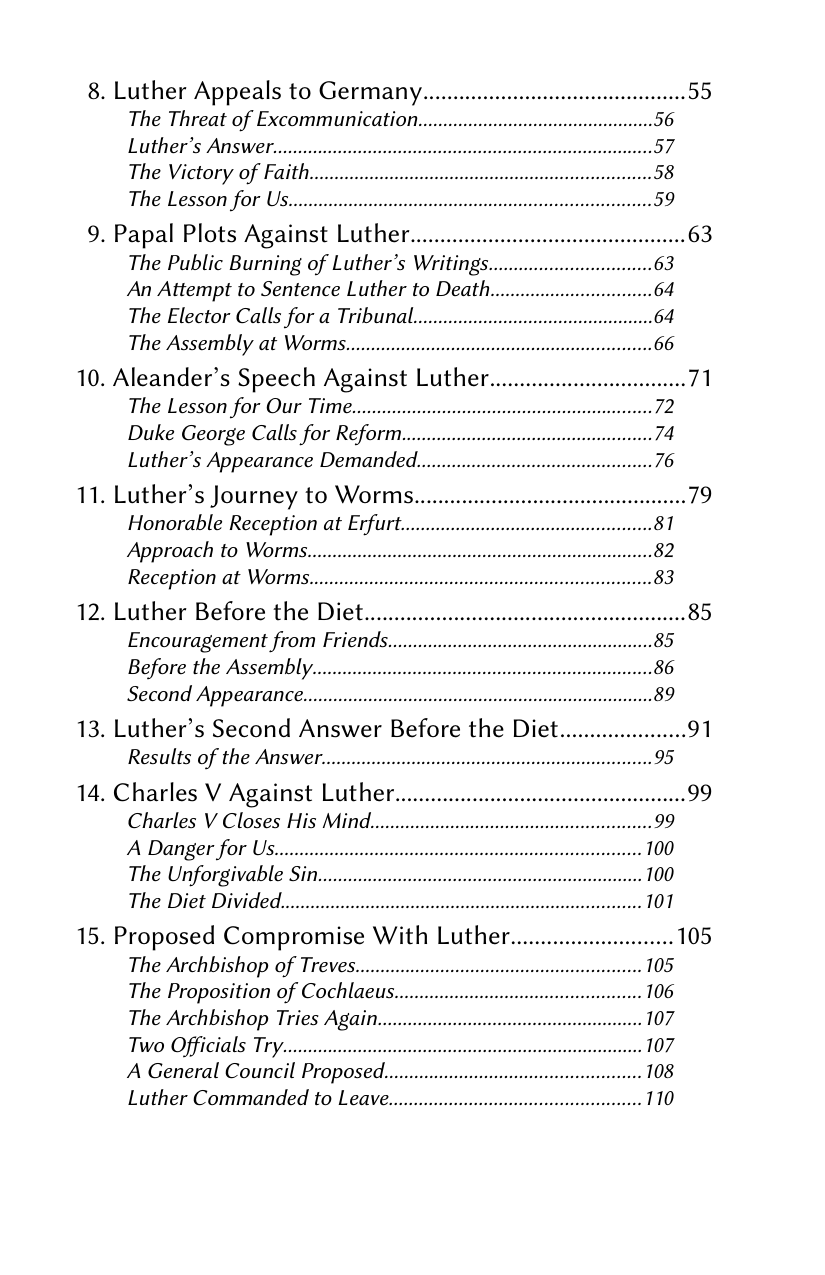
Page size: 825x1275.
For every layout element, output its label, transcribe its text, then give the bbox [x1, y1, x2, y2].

text Results of the Answer 95 [126, 744, 675, 770]
text Approach to Worms 82 [126, 537, 675, 563]
text The Assembly at Worms 66 [126, 329, 675, 356]
list Luther Appeals to Germany 55 [112, 75, 712, 106]
text Before the Assembly 86 [126, 654, 675, 680]
text The Archbishop of Treves 105 [126, 951, 675, 978]
list Aleander’s Speech Against Luther 71 [112, 362, 712, 393]
text Luther’s Answer 57 [126, 133, 675, 159]
text Reception at Worms 83 [126, 563, 675, 590]
text The Unforgivable Sin 100 [126, 861, 675, 887]
text An Attempt to Sentence Luther to Death 64 [126, 276, 675, 302]
text Encouragement from Friends 85 [126, 627, 675, 653]
text A Danger for Us 100 [126, 834, 675, 861]
text The Archbishop Tries Again 107 [126, 1005, 675, 1031]
text The Elector Calls for a Tribunal 64 [126, 303, 675, 329]
text Charles V Closes His Mind 99 [126, 808, 675, 834]
list Papal Plots Against Luther 63 [112, 219, 712, 249]
text The Diet Divided 101 [126, 888, 675, 914]
text Honorable Reception at Erfurt 81 [126, 510, 675, 536]
text Luther Commanded to Leave 110 [126, 1085, 675, 1111]
list Charles V Against Luther 99 [112, 777, 712, 808]
text The Threat of Excommunication 56 [126, 106, 675, 132]
text The Lesson for Our Time 72 [126, 393, 675, 419]
list Proposed Compromise With Luther 105 [112, 921, 712, 951]
text A General Council Proposed 108 [126, 1058, 675, 1084]
text The Victory of Faith 58 [126, 159, 675, 185]
text Second Appearance 89 [126, 681, 675, 707]
text The Lesson for Us 59 [126, 186, 675, 212]
list Luther’s Journey to Worms 79 [112, 479, 712, 510]
text Two Officials Try 107 [126, 1031, 675, 1058]
list Luther’s Second Answer Before the Diet 91 [112, 713, 712, 744]
list Luther Before the Diet 85 [112, 596, 712, 627]
text The Public Burning of Luther’s Writings 63 [126, 249, 675, 276]
text The Proposition of Cochlaeus 106 [126, 978, 675, 1004]
text Duke George Calls for Reform 74 [126, 420, 675, 446]
text Luther’s Appearance Demanded 76 [126, 447, 675, 473]
